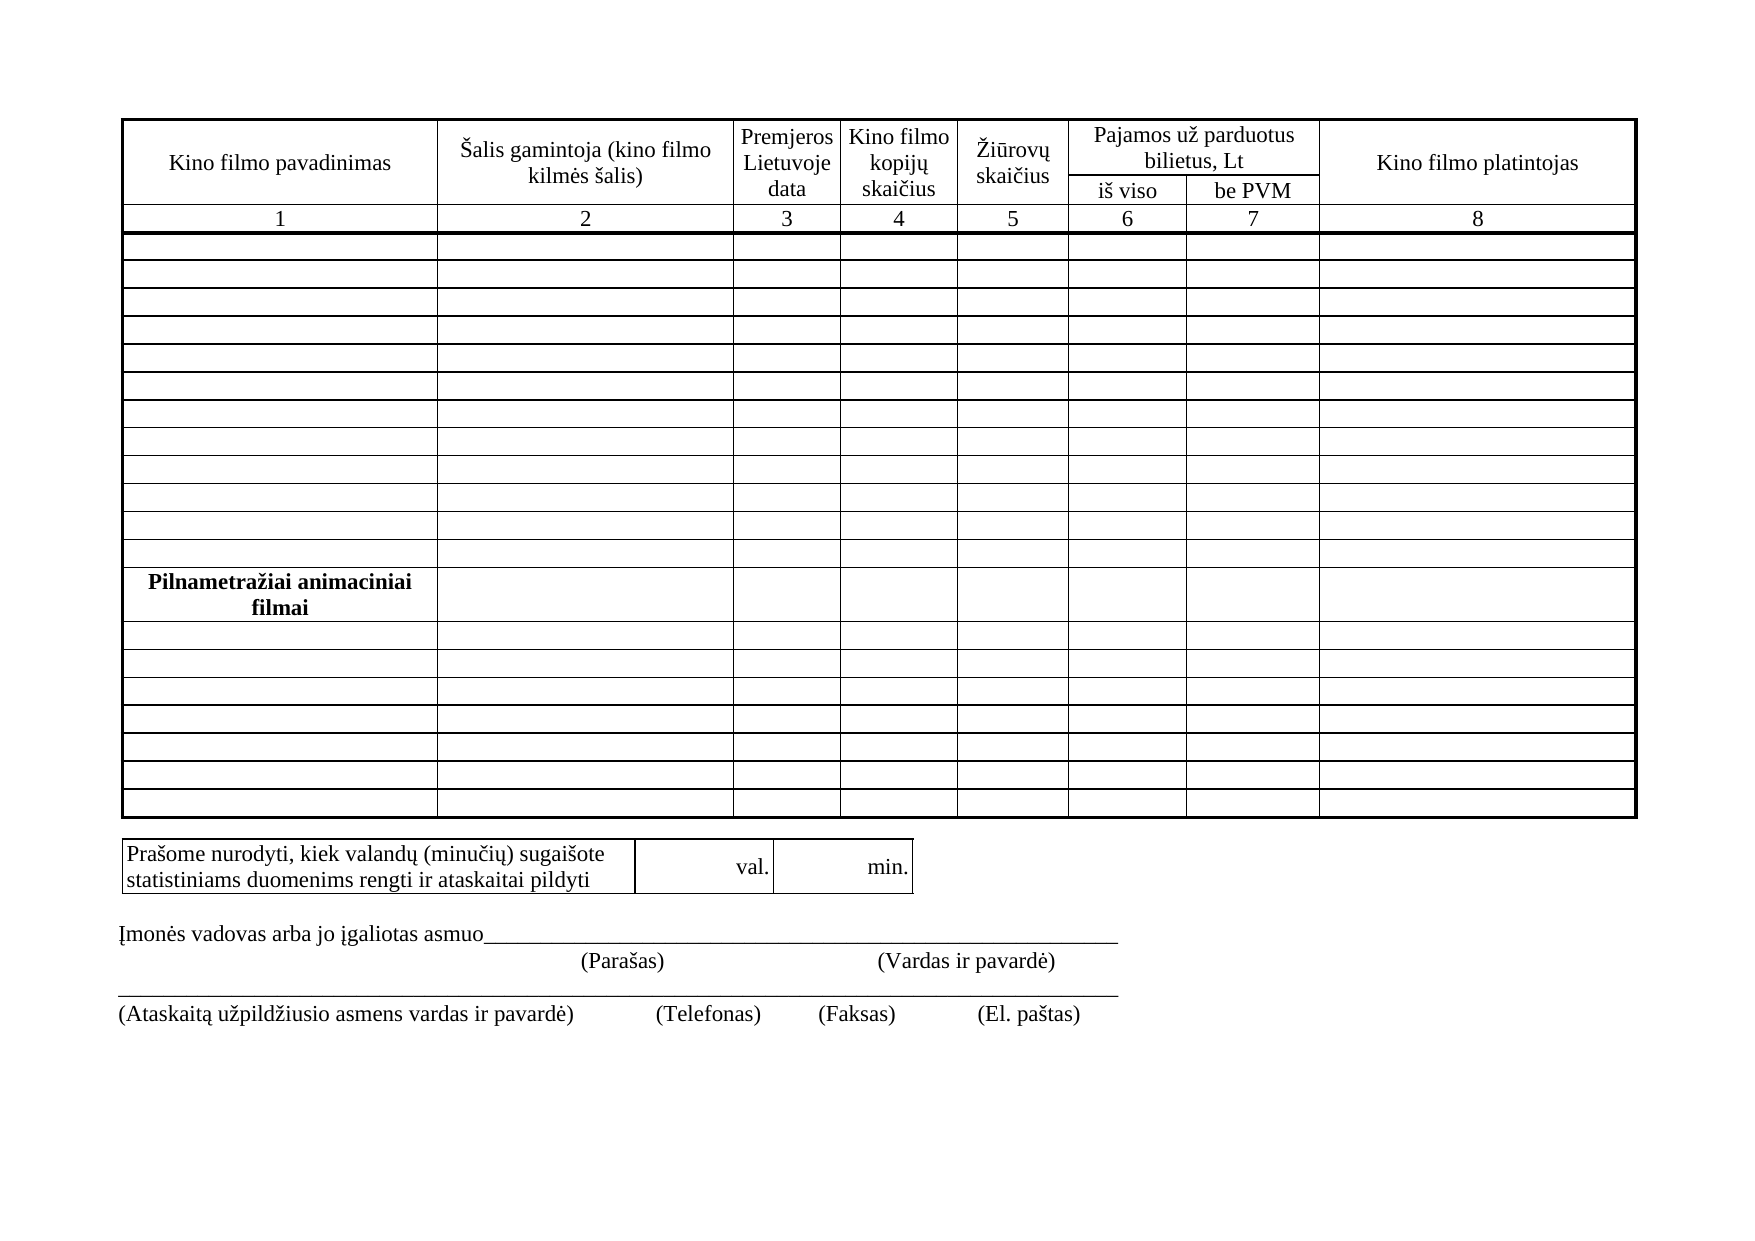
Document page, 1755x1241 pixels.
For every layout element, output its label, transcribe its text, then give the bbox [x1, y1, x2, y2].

table_cell [1182, 317, 1186, 343]
table_cell [1320, 345, 1324, 371]
table_cell [734, 235, 738, 259]
table_cell [953, 706, 957, 732]
table_cell [438, 235, 442, 259]
table_cell [433, 317, 437, 343]
table_cell [1187, 317, 1191, 343]
text _ [118, 973, 1636, 999]
table_cell [1069, 428, 1073, 455]
table_cell [1315, 622, 1319, 648]
table_cell [729, 540, 733, 566]
table_cell [433, 762, 437, 788]
table_cell [836, 428, 840, 455]
table_cell [1315, 484, 1319, 511]
table_cell [1187, 456, 1191, 483]
table_cell [433, 428, 437, 455]
table_cell [1182, 540, 1186, 566]
table_cell [953, 734, 957, 760]
table_cell [734, 456, 738, 483]
table_cell [836, 678, 840, 704]
table_cell 6 [1069, 205, 1073, 231]
table_cell [734, 261, 738, 287]
table_cell [836, 401, 840, 427]
table_cell [433, 650, 437, 676]
table_cell [1069, 484, 1073, 511]
table_cell 6 [1182, 205, 1186, 231]
table_cell [433, 235, 437, 259]
table_cell [1069, 317, 1073, 343]
table_cell [953, 456, 957, 483]
table_cell [1069, 734, 1073, 760]
table_cell [1187, 401, 1191, 427]
table_cell [438, 401, 442, 427]
table_cell [836, 289, 840, 315]
table_cell [1315, 261, 1319, 287]
table_cell [1320, 317, 1324, 343]
table_cell [1069, 678, 1073, 704]
table_header Kino filmo kopijų skaičius [841, 121, 957, 203]
table_cell [953, 289, 957, 315]
table_cell [1069, 289, 1073, 315]
table_cell [438, 734, 442, 760]
table_cell [433, 512, 437, 538]
table_cell [1315, 540, 1319, 566]
table_cell [1064, 428, 1068, 455]
table_cell [1320, 706, 1324, 732]
table_cell 3 [734, 205, 738, 231]
table_cell [734, 317, 738, 343]
table_cell [836, 512, 840, 538]
table_cell [836, 456, 840, 483]
table_cell [438, 317, 442, 343]
table_cell [729, 261, 733, 287]
table_cell [729, 428, 733, 455]
table_cell [438, 289, 442, 315]
table_cell [438, 540, 442, 566]
table_cell [953, 762, 957, 788]
table_cell [1315, 678, 1319, 704]
table_cell [836, 373, 840, 399]
table_cell [1187, 790, 1191, 816]
table_cell [1320, 235, 1324, 259]
table_cell [836, 622, 840, 648]
table_cell [729, 345, 733, 371]
table_cell [1182, 428, 1186, 455]
table_cell [433, 678, 437, 704]
table_cell be PVM [1187, 176, 1319, 203]
table_cell [1069, 456, 1073, 483]
table_cell [1315, 345, 1319, 371]
table_cell [729, 373, 733, 399]
table_cell [1187, 261, 1191, 287]
table_cell 5 [1064, 205, 1068, 231]
table_cell [729, 650, 733, 676]
table_cell [1064, 401, 1068, 427]
table_cell [729, 762, 733, 788]
table_cell [1064, 484, 1068, 511]
table_header val. [636, 840, 773, 893]
table_cell [433, 345, 437, 371]
table_cell [1320, 512, 1324, 538]
table_cell [1182, 401, 1186, 427]
table_cell [1182, 456, 1186, 483]
table_cell [1182, 484, 1186, 511]
table_cell [729, 512, 733, 538]
table_cell [433, 484, 437, 511]
table_cell [1187, 512, 1191, 538]
table_cell [1320, 261, 1324, 287]
table_cell [1069, 512, 1073, 538]
table_cell [734, 622, 738, 648]
table_cell [1064, 678, 1068, 704]
table_header Kino filmo platintojas [1320, 121, 1634, 203]
table_cell [1064, 512, 1068, 538]
table_cell [1064, 261, 1068, 287]
table_cell [1069, 235, 1073, 259]
table_cell [1182, 734, 1186, 760]
table_header Žiūrovų skaičius [958, 121, 1068, 203]
table_cell [729, 401, 733, 427]
table_cell [433, 540, 437, 566]
table_cell [1182, 373, 1186, 399]
table_cell [1320, 762, 1324, 788]
table_cell [433, 706, 437, 732]
table_cell [734, 289, 738, 315]
table_cell [1069, 261, 1073, 287]
table_cell [1064, 289, 1068, 315]
table_cell [1187, 345, 1191, 371]
table_cell [836, 345, 840, 371]
table_cell [836, 540, 840, 566]
table_cell [438, 428, 442, 455]
table_cell [729, 706, 733, 732]
table_cell [1187, 678, 1191, 704]
table_cell [1064, 235, 1068, 259]
table_cell [438, 484, 442, 511]
table_cell [953, 317, 957, 343]
table_cell [1069, 345, 1073, 371]
table_cell [953, 622, 957, 648]
table_cell [729, 456, 733, 483]
table_cell [1069, 540, 1073, 566]
table_cell [1182, 512, 1186, 538]
table_cell [1069, 650, 1073, 676]
table_header Kino filmo pavadinimas [124, 121, 437, 203]
table_cell [734, 401, 738, 427]
table_header [913, 838, 1636, 893]
table_header Premjeros Lietuvoje data [734, 121, 840, 203]
table_cell [734, 373, 738, 399]
table_cell [1064, 345, 1068, 371]
table_cell [734, 540, 738, 566]
table_cell [1069, 373, 1073, 399]
table_cell [1320, 622, 1324, 648]
table_cell 2 [438, 205, 442, 231]
table_cell [1064, 762, 1068, 788]
table_cell [1069, 706, 1073, 732]
table_cell [1064, 790, 1068, 816]
table_cell [734, 484, 738, 511]
table_cell [438, 762, 442, 788]
table_cell [953, 540, 957, 566]
table_cell [836, 650, 840, 676]
table_cell [1320, 678, 1324, 704]
table_cell [953, 345, 957, 371]
table_cell [953, 401, 957, 427]
table_cell [1187, 289, 1191, 315]
table_cell [438, 345, 442, 371]
text Įmonės vadovas arba jo įgaliotas asmuo [118, 921, 1636, 947]
table_cell [1315, 650, 1319, 676]
table_cell [1320, 650, 1324, 676]
table_cell [734, 568, 840, 621]
table_cell [734, 512, 738, 538]
table_cell [734, 428, 738, 455]
table_cell [729, 484, 733, 511]
table_cell [1320, 401, 1324, 427]
table_cell iš viso [1069, 176, 1186, 203]
table_cell [1182, 261, 1186, 287]
table_cell 1 [433, 205, 437, 231]
table_cell [953, 650, 957, 676]
table_cell [1315, 235, 1319, 259]
table_cell [1182, 650, 1186, 676]
table_cell [953, 512, 957, 538]
table_cell 7 [1187, 205, 1191, 231]
table_cell [1320, 289, 1324, 315]
table_cell [1187, 484, 1191, 511]
table_header Šalis gamintoja (kino filmo kilmės šalis) [438, 121, 733, 203]
table_cell [433, 261, 437, 287]
table_cell [953, 484, 957, 511]
table_cell [433, 734, 437, 760]
table_cell [1320, 484, 1324, 511]
table_cell [836, 734, 840, 760]
table_cell [1315, 456, 1319, 483]
table_cell [1064, 622, 1068, 648]
table_cell [1187, 706, 1191, 732]
table_cell [1182, 706, 1186, 732]
table_cell [1315, 512, 1319, 538]
table_cell [438, 261, 442, 287]
table_cell 3 [836, 205, 840, 231]
table_cell [1315, 373, 1319, 399]
table_cell [1315, 762, 1319, 788]
table_cell 7 [1315, 205, 1319, 231]
table_cell [1182, 790, 1186, 816]
table_cell [1187, 235, 1191, 259]
table_cell [1187, 568, 1319, 621]
table_cell [836, 706, 840, 732]
table_cell [438, 373, 442, 399]
table_cell [438, 512, 442, 538]
table_cell [729, 734, 733, 760]
table_cell [438, 622, 442, 648]
table_cell [734, 678, 738, 704]
table_cell [1320, 734, 1324, 760]
table_cell [734, 650, 738, 676]
table_cell [433, 622, 437, 648]
table_cell [958, 568, 1068, 621]
table_cell [734, 734, 738, 760]
table_cell [1320, 428, 1324, 455]
table_cell [1064, 706, 1068, 732]
table_cell [433, 401, 437, 427]
table_cell [1187, 650, 1191, 676]
table_cell [1187, 734, 1191, 760]
table_cell [1182, 678, 1186, 704]
table_cell [433, 456, 437, 483]
table_cell [734, 345, 738, 371]
table_cell [1064, 373, 1068, 399]
table_cell [729, 678, 733, 704]
table_cell [1187, 540, 1191, 566]
table_cell [1315, 289, 1319, 315]
table_cell [438, 650, 442, 676]
table_cell [836, 762, 840, 788]
table_cell [1187, 373, 1191, 399]
table_cell [836, 235, 840, 259]
table_cell [1320, 540, 1324, 566]
table_cell 2 [729, 205, 733, 231]
table_cell [1315, 734, 1319, 760]
table_cell [1315, 317, 1319, 343]
table_cell [438, 568, 733, 621]
table_cell [734, 706, 738, 732]
table_cell [1069, 401, 1073, 427]
table_cell [1320, 373, 1324, 399]
table_cell [1064, 456, 1068, 483]
table_cell [1064, 734, 1068, 760]
table_cell [729, 317, 733, 343]
table_cell 8 [1320, 205, 1324, 231]
table_cell [1320, 790, 1324, 816]
table_cell [1182, 289, 1186, 315]
text (Ataskaitą užpildžiusio asmens vardas ir pavardė) (Telefonas) (Faksas) (El. paštas) [118, 999, 1636, 1026]
table_cell [438, 678, 442, 704]
table_cell [438, 456, 442, 483]
table_cell [734, 762, 738, 788]
table_cell [953, 235, 957, 259]
table_cell [433, 289, 437, 315]
table_cell [433, 790, 437, 816]
table_cell [1187, 622, 1191, 648]
table_cell [1064, 650, 1068, 676]
table_cell [1315, 428, 1319, 455]
table_cell [1187, 762, 1191, 788]
table_cell [1064, 317, 1068, 343]
table_cell [953, 261, 957, 287]
table_cell [433, 373, 437, 399]
table_cell [1182, 235, 1186, 259]
table_cell [836, 484, 840, 511]
text (Parašas) (Vardas ir pavardė) [581, 947, 1636, 973]
table_cell [729, 289, 733, 315]
table_cell [1315, 706, 1319, 732]
table_cell [953, 428, 957, 455]
table_cell [734, 790, 738, 816]
table_cell [953, 373, 957, 399]
table_cell [836, 790, 840, 816]
table_cell [1069, 790, 1073, 816]
table_cell [1069, 568, 1186, 621]
table_cell [438, 706, 442, 732]
table_cell [1187, 428, 1191, 455]
table_cell [1182, 345, 1186, 371]
table_cell [729, 235, 733, 259]
table_cell [1069, 622, 1073, 648]
table_cell [438, 790, 442, 816]
table_cell [1315, 790, 1319, 816]
table_cell [1320, 456, 1324, 483]
table_header min. [774, 840, 912, 893]
table_cell [1320, 568, 1634, 621]
table_cell [953, 790, 957, 816]
table_cell [836, 317, 840, 343]
table_cell [1064, 540, 1068, 566]
table_cell [729, 622, 733, 648]
table_cell [1315, 401, 1319, 427]
table_cell [1182, 762, 1186, 788]
table_cell [1069, 762, 1073, 788]
table_cell [729, 790, 733, 816]
table_cell [836, 261, 840, 287]
table_cell [1182, 622, 1186, 648]
table_cell [953, 678, 957, 704]
table_cell 4 [953, 205, 957, 231]
table_cell [841, 568, 957, 621]
